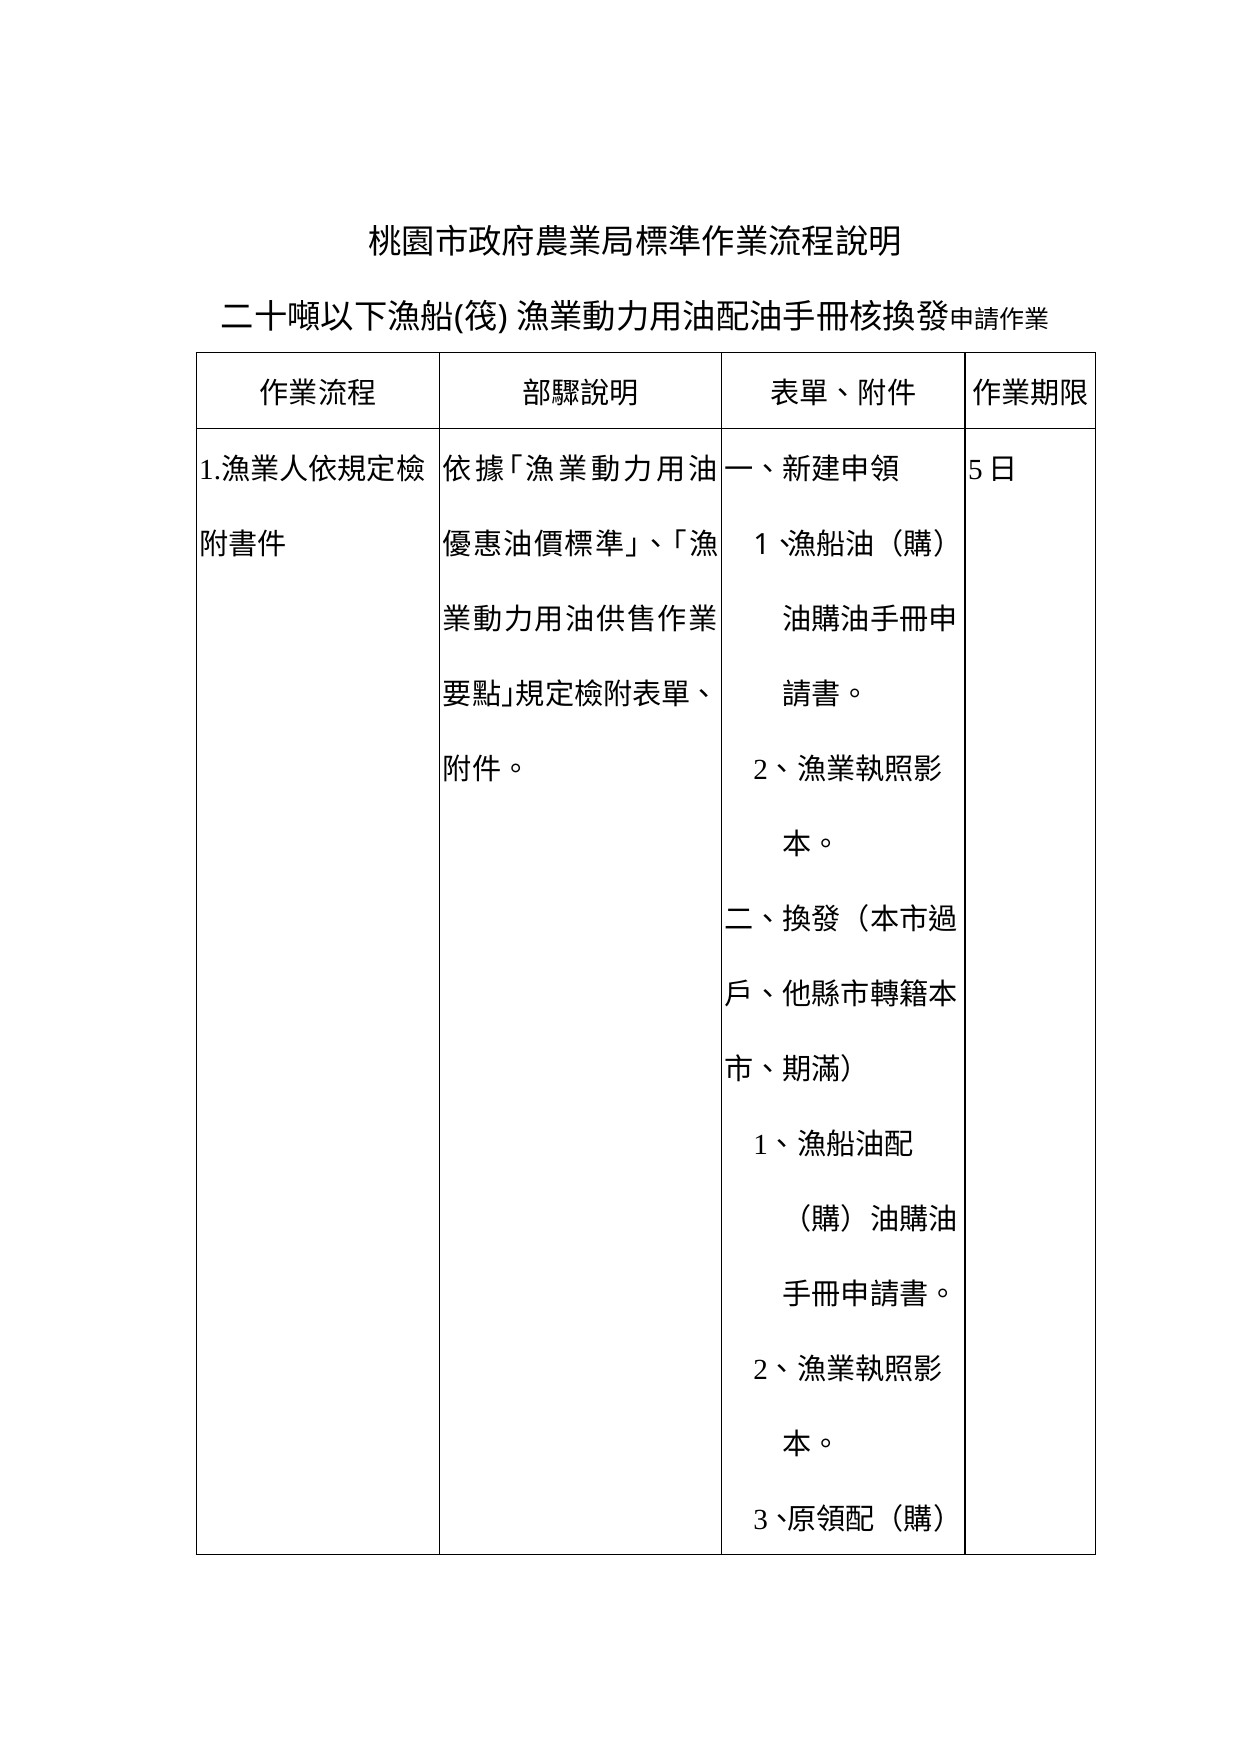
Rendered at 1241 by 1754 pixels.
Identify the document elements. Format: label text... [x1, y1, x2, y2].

table_cell 一、新建申領 1、漁船油（購）油購油手冊申請書。 2、漁業執照影本。 二、換發（本市過 戶、他縣市轉籍本 市、期滿） 1、漁船油配（購）油購油手冊申請書。 2、漁業執照影本。 3、原領配（購） [722, 429, 964, 1554]
table_cell 1.漁業人依規定檢 附書件 [197, 429, 439, 1554]
table_header 作業期限 [966, 353, 1095, 428]
table_header 作業流程 [197, 353, 439, 428]
table_cell 5日 [966, 429, 1095, 1554]
table_header 表單、附件 [722, 353, 964, 428]
table_cell 依據｢漁業動力用油優惠油價標準｣、｢漁業動力用油供售作業要點｣規定檢附表單、附件。 [440, 429, 721, 1554]
table_header 部驟說明 [440, 353, 721, 428]
text 桃園市政府農業局標準作業流程說明 [177, 202, 1092, 277]
text 二十噸以下漁船(筏) 漁業動力用油配油手冊核換發申請作業 [177, 277, 1092, 352]
